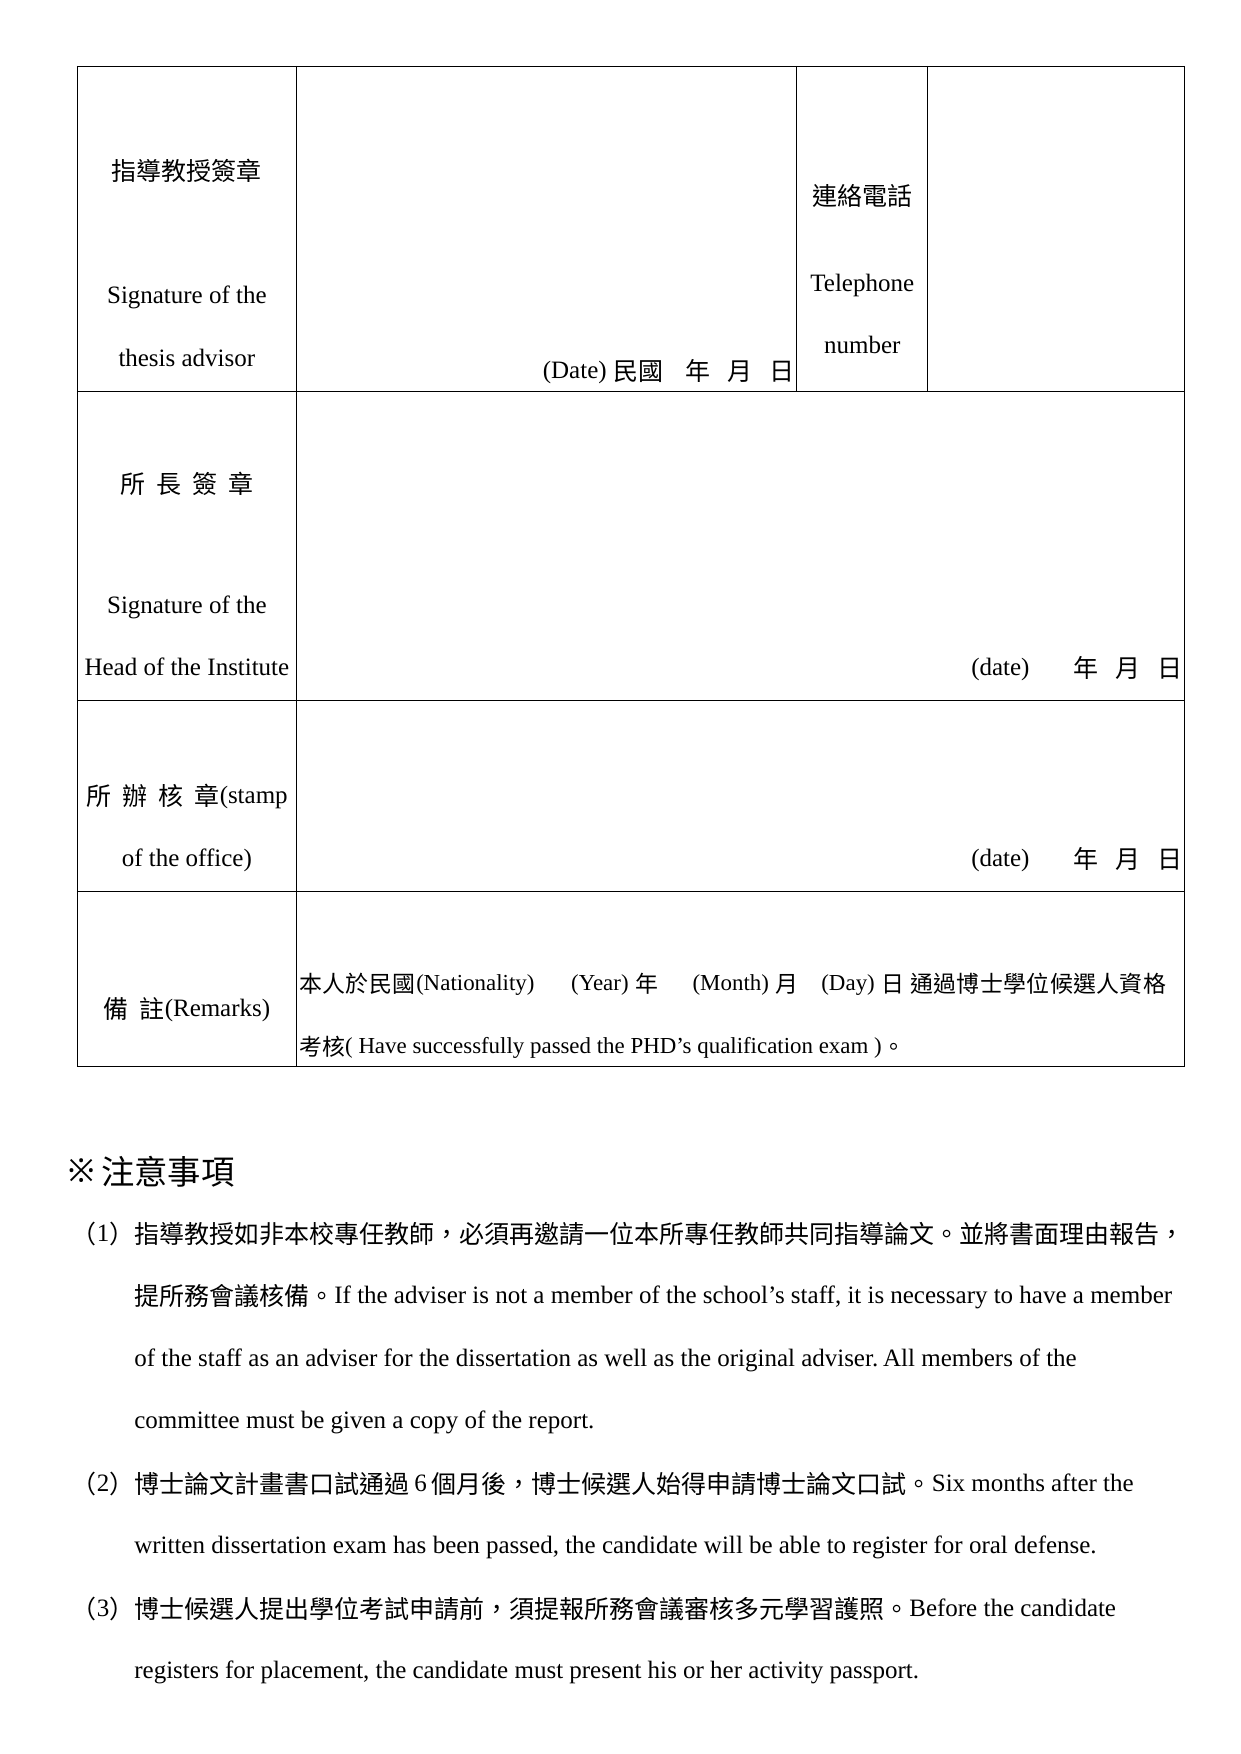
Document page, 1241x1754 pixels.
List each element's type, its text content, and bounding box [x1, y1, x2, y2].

table_cell [928, 67, 1184, 391]
text （1）指導教授如非本校專任教師，必須再邀請一位本所專任教師共同指導論文。並將書面理由報告，提所務會議核備。If the adviser is not a member of the school’s staff, it is necessary to have a member of the staff as an adviser for the dissertation as well as the original adviser. All members of the committee must be given a copy of the report. [72, 1191, 1181, 1441]
table_cell (date) 年 月 日 [297, 392, 1184, 700]
table_cell 所 辦 核 章(stamp of the office) [78, 701, 296, 891]
table_cell 本人於民國(Nationality) (Year) 年 (Month) 月 (Day) 日 通過博士學位候選人資格考核( Have successfully passed the PHD’s qualification exam )。 [297, 892, 1184, 1066]
table_cell 連絡電話 Telephone number [797, 67, 927, 391]
table_cell 備 註(Remarks) [78, 892, 296, 1066]
text （3）博士候選人提出學位考試申請前，須提報所務會議審核多元學習護照。Before the candidate registers for placement, the candidate must present his or her activity passport. [72, 1566, 1181, 1691]
text ※注意事項 [59, 1128, 1181, 1191]
table_cell (date) 年 月 日 [297, 701, 1184, 891]
text （2）博士論文計畫書口試通過6個月後，博士候選人始得申請博士論文口試。Six months after the written dissertation exam has been passed, the candidate will be able to register for oral defense. [72, 1441, 1181, 1566]
table_cell 所 長 簽 章 Signature of the Head of the Institute [78, 392, 296, 700]
table_cell (Date) 民國 年 月 日 [297, 67, 796, 391]
table_cell 指導教授簽章 Signature of the thesis advisor [78, 67, 296, 391]
